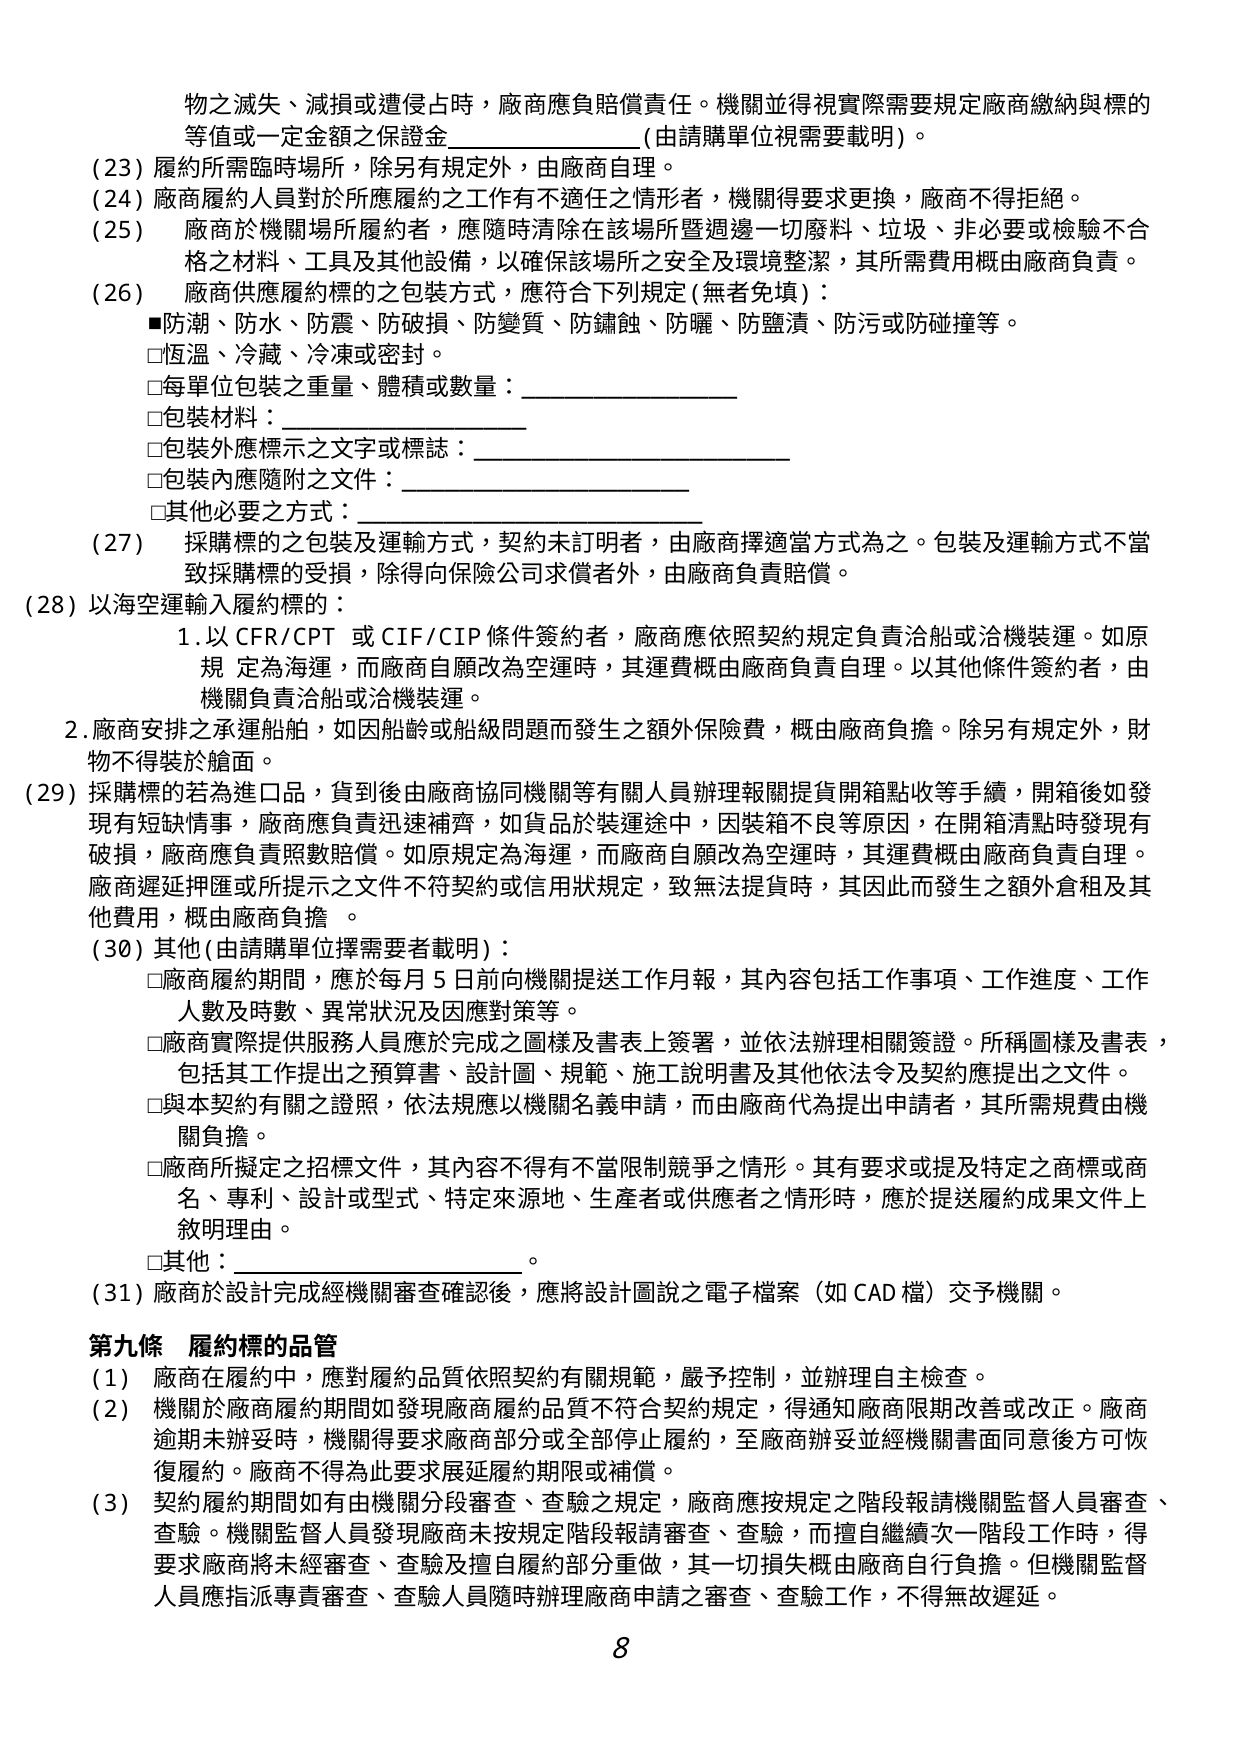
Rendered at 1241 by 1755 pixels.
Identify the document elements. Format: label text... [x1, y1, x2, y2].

list 廠商供應履約標的之包裝方式，應符合下列規定(無者免填)： [89, 276, 1152, 307]
list 廠商於機關場所履約者，應隨時清除在該場所暨週邊一切廢料、垃圾、非必要或檢驗不合 格之材料、工具及其他設備，以確保該場所之安全及環境整潔，其所需費用概由廠商負責。 [89, 214, 1152, 276]
list 採購標的若為進口品，貨到後由廠商協同機關等有關人員辦理報關提貨開箱點收等手續，開箱後如發現有短缺情事，廠商應負責迅速補齊，如貨品於裝運途中，因裝箱不良等原因，在開箱清點時發現有破損，廠商應負責照數賠償。如原規定為海運，而廠商自願改為空運時，其運費概由廠商負責自理。廠商遲延押匯或所提示之文件不符契約或信用狀規定，致無法提貨時，其因此而發生之額外倉租及其他費用，概由廠商負擔 。 [22, 776, 1152, 932]
text □與本契約有關之證照，依法規應以機關名義申請，而由廠商代為提出申請者，其所需規費由機關負擔。 [148, 1089, 1152, 1151]
text 1.以CFR/CPT 或CIF/CIP條件簽約者，廠商應依照契約規定負責洽船或洽機裝運。如原規 定為海運，而廠商自願改為空運時，其運費概由廠商負責自理。以其他條件簽約者，由機關負責洽船或洽機裝運。 [176, 620, 1152, 714]
list 廠商履約人員對於所應履約之工作有不適任之情形者，機關得要求更換，廠商不得拒絕。 [89, 182, 1152, 214]
text □其他必要之方式：________________________ [151, 495, 1152, 526]
text □其他： 。 [148, 1245, 1152, 1276]
text □包裝材料：_________________ [89, 401, 1146, 432]
list 契約履約期間如有由機關分段審查、查驗之規定，廠商應按規定之階段報請機關監督人員審查、查驗。機關監督人員發現廠商未按規定階段報請審查、查驗，而擅自繼續次一階段工作時，得要求廠商將未經審查、查驗及擅自履約部分重做，其一切損失概由廠商自行負擔。但機關監督人員應指派專責審查、查驗人員隨時辦理廠商申請之審查、查驗工作，不得無故遲延。 [89, 1486, 1152, 1611]
text 第九條 履約標的品管 [89, 1330, 1152, 1361]
list 物之滅失、減損或遭侵占時，廠商應負賠償責任。機關並得視實際需要規定廠商繳納與標的等值或一定金額之保證金 (由請購單位視需要載明)。 [89, 89, 1152, 151]
text □包裝外應標示之文字或標誌：______________________ [148, 432, 1146, 464]
text □每單位包裝之重量、體積或數量：_______________ [89, 370, 1146, 401]
list 廠商在履約中，應對履約品質依照契約有關規範，嚴予控制，並辦理自主檢查。 [89, 1361, 1152, 1393]
list 廠商於設計完成經機關審查確認後，應將設計圖說之電子檔案（如CAD檔）交予機關。 [89, 1276, 1152, 1307]
text ■防潮、防水、防震、防破損、防變質、防鏽蝕、防曬、防鹽漬、防污或防碰撞等。 [148, 307, 1146, 339]
list 採購標的之包裝及運輸方式，契約未訂明者，由廠商擇適當方式為之。包裝及運輸方式不當，致採購標的受損，除得向保險公司求償者外，由廠商負責賠償。 [89, 526, 1152, 589]
text □廠商履約期間，應於每月5日前向機關提送工作月報，其內容包括工作事項、工作進度、工作人數及時數、異常狀況及因應對策等。 [148, 964, 1152, 1026]
list 機關於廠商履約期間如發現廠商履約品質不符合契約規定，得通知廠商限期改善或改正。廠商逾期未辦妥時，機關得要求廠商部分或全部停止履約，至廠商辦妥並經機關書面同意後方可恢復履約。廠商不得為此要求展延履約期限或補償。 [89, 1393, 1152, 1486]
text 2.廠商安排之承運船舶，如因船齡或船級問題而發生之額外保險費，概由廠商負擔。除另有規定外，財物不得裝於艙面。 [64, 714, 1152, 776]
text □包裝內應隨附之文件：____________________ [89, 464, 1146, 495]
text □廠商實際提供服務人員應於完成之圖樣及書表上簽署，並依法辦理相關簽證。所稱圖樣及書表，包括其工作提出之預算書、設計圖、規範、施工說明書及其他依法令及契約應提出之文件。 [148, 1026, 1152, 1089]
text □廠商所擬定之招標文件，其內容不得有不當限制競爭之情形。其有要求或提及特定之商標或商名、專利、設計或型式、特定來源地、生產者或供應者之情形時，應於提送履約成果文件上敘明理由。 [148, 1151, 1152, 1245]
list 以海空運輸入履約標的： [22, 589, 1152, 620]
list 其他(由請購單位擇需要者載明)： [89, 932, 1152, 964]
text □恆溫、冷藏、冷凍或密封。 [148, 339, 1146, 370]
list 履約所需臨時場所，除另有規定外，由廠商自理。 [89, 151, 1152, 182]
